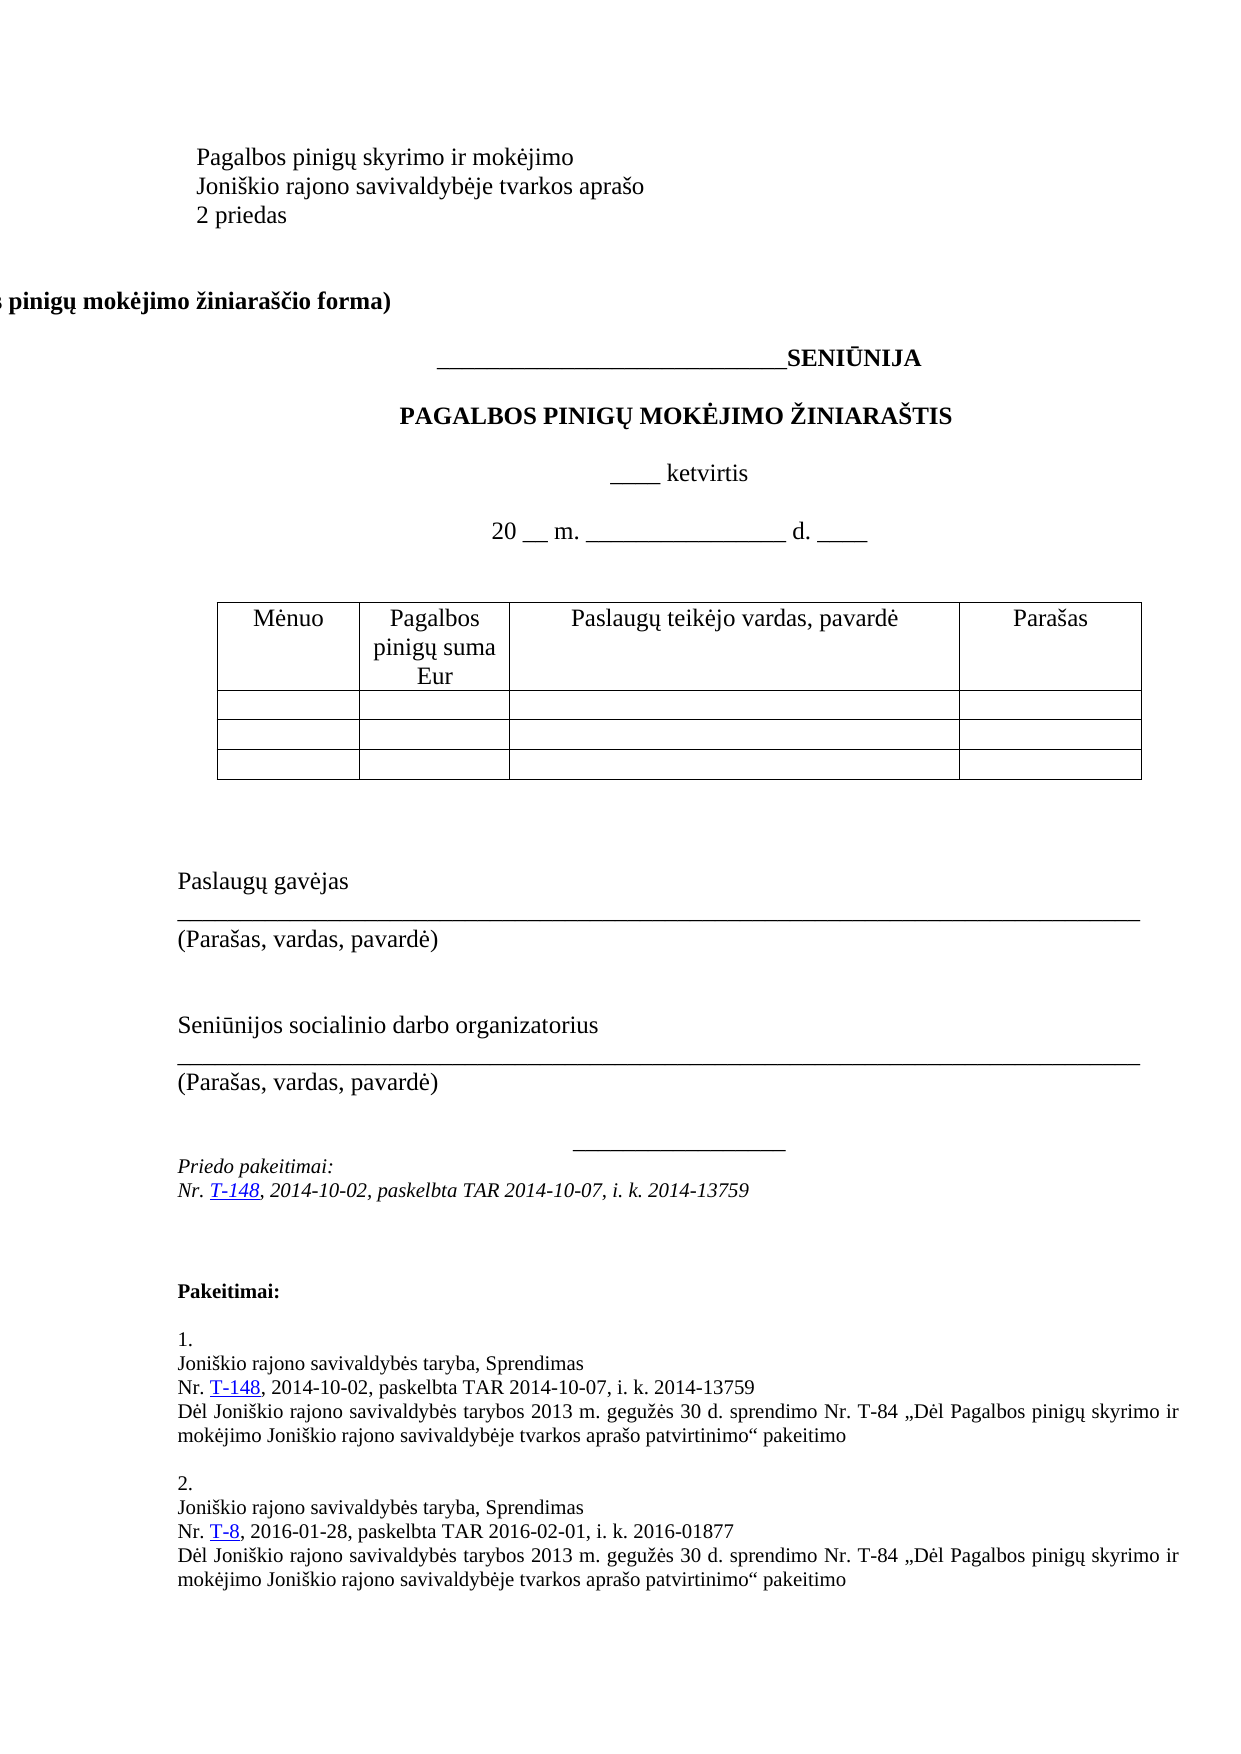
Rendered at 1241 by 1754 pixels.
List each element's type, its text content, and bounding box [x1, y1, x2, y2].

text 1. [177, 1327, 1181, 1351]
table_header Pagalbos pinigų suma Eur [360, 603, 509, 689]
text Paslaugų gavėjas [177, 866, 1181, 895]
text _____________________________________________________________________________ [177, 1039, 1181, 1067]
table_cell [960, 720, 1141, 749]
table_cell [218, 750, 359, 779]
text Seniūnijos socialinio darbo organizatorius [177, 1010, 1181, 1039]
table_header Paslaugų teikėjo vardas, pavardė [510, 603, 959, 689]
text Pakeitimai: [177, 1279, 1181, 1303]
table_cell [360, 720, 509, 749]
table_cell [960, 750, 1141, 779]
table_cell [218, 691, 359, 719]
table_cell [360, 691, 509, 719]
table_header Mėnuo [218, 603, 359, 689]
text Joniškio rajono savivaldybės taryba, Sprendimas [177, 1495, 1181, 1519]
text ____________________________seniūnija [177, 343, 1181, 372]
text (Parašas, vardas, pavardė) [177, 924, 1181, 952]
text PAGALBOS PINIGŲ MOKĖJIMO ŽINIARAŠTIS [177, 401, 1181, 430]
text _____________________________________________________________________________ [177, 895, 1181, 924]
table_cell [960, 691, 1141, 719]
text (Pagalbos pinigų mokėjimo žiniaraščio forma) [177, 286, 1181, 315]
text Joniškio rajono savivaldybėje tvarkos aprašo [702, 171, 1181, 200]
table_cell [510, 691, 959, 719]
text Pagalbos pinigų skyrimo ir mokėjimo [702, 142, 1181, 171]
text Joniškio rajono savivaldybės taryba, Sprendimas [177, 1351, 1181, 1375]
text ____ ketvirtis [177, 458, 1181, 487]
table_header Parašas [960, 603, 1141, 689]
table_cell [360, 750, 509, 779]
text Nr. T-8, 2016-01-28, paskelbta TAR 2016-02-01, i. k. 2016-01877 [177, 1519, 1181, 1543]
table_cell [510, 720, 959, 749]
text Nr. T-148, 2014-10-02, paskelbta TAR 2014-10-07, i. k. 2014-13759 [177, 1178, 1181, 1202]
text 2 priedas [702, 200, 1181, 228]
text Dėl Joniškio rajono savivaldybės tarybos 2013 m. gegužės 30 d. sprendimo Nr. T-84 „Dėl Pagalbos pinigų skyrimo ir mokėjimo Joniškio rajono savivaldybėje tvarkos aprašo patvirtinimo“ pakeitimo [177, 1543, 1181, 1591]
text 2. [177, 1471, 1181, 1495]
table_cell [218, 720, 359, 749]
text (Parašas, vardas, pavardė) [177, 1067, 1181, 1096]
text Priedo pakeitimai: [177, 1154, 1181, 1178]
table_cell [510, 750, 959, 779]
text Nr. T-148, 2014-10-02, paskelbta TAR 2014-10-07, i. k. 2014-13759 [177, 1375, 1181, 1399]
text Dėl Joniškio rajono savivaldybės tarybos 2013 m. gegužės 30 d. sprendimo Nr. T-84 „Dėl Pagalbos pinigų skyrimo ir mokėjimo Joniškio rajono savivaldybėje tvarkos aprašo patvirtinimo“ pakeitimo [177, 1399, 1181, 1447]
text 20 __ m. ________________ d. ____ [177, 516, 1181, 545]
text _________________ [177, 1125, 1181, 1154]
